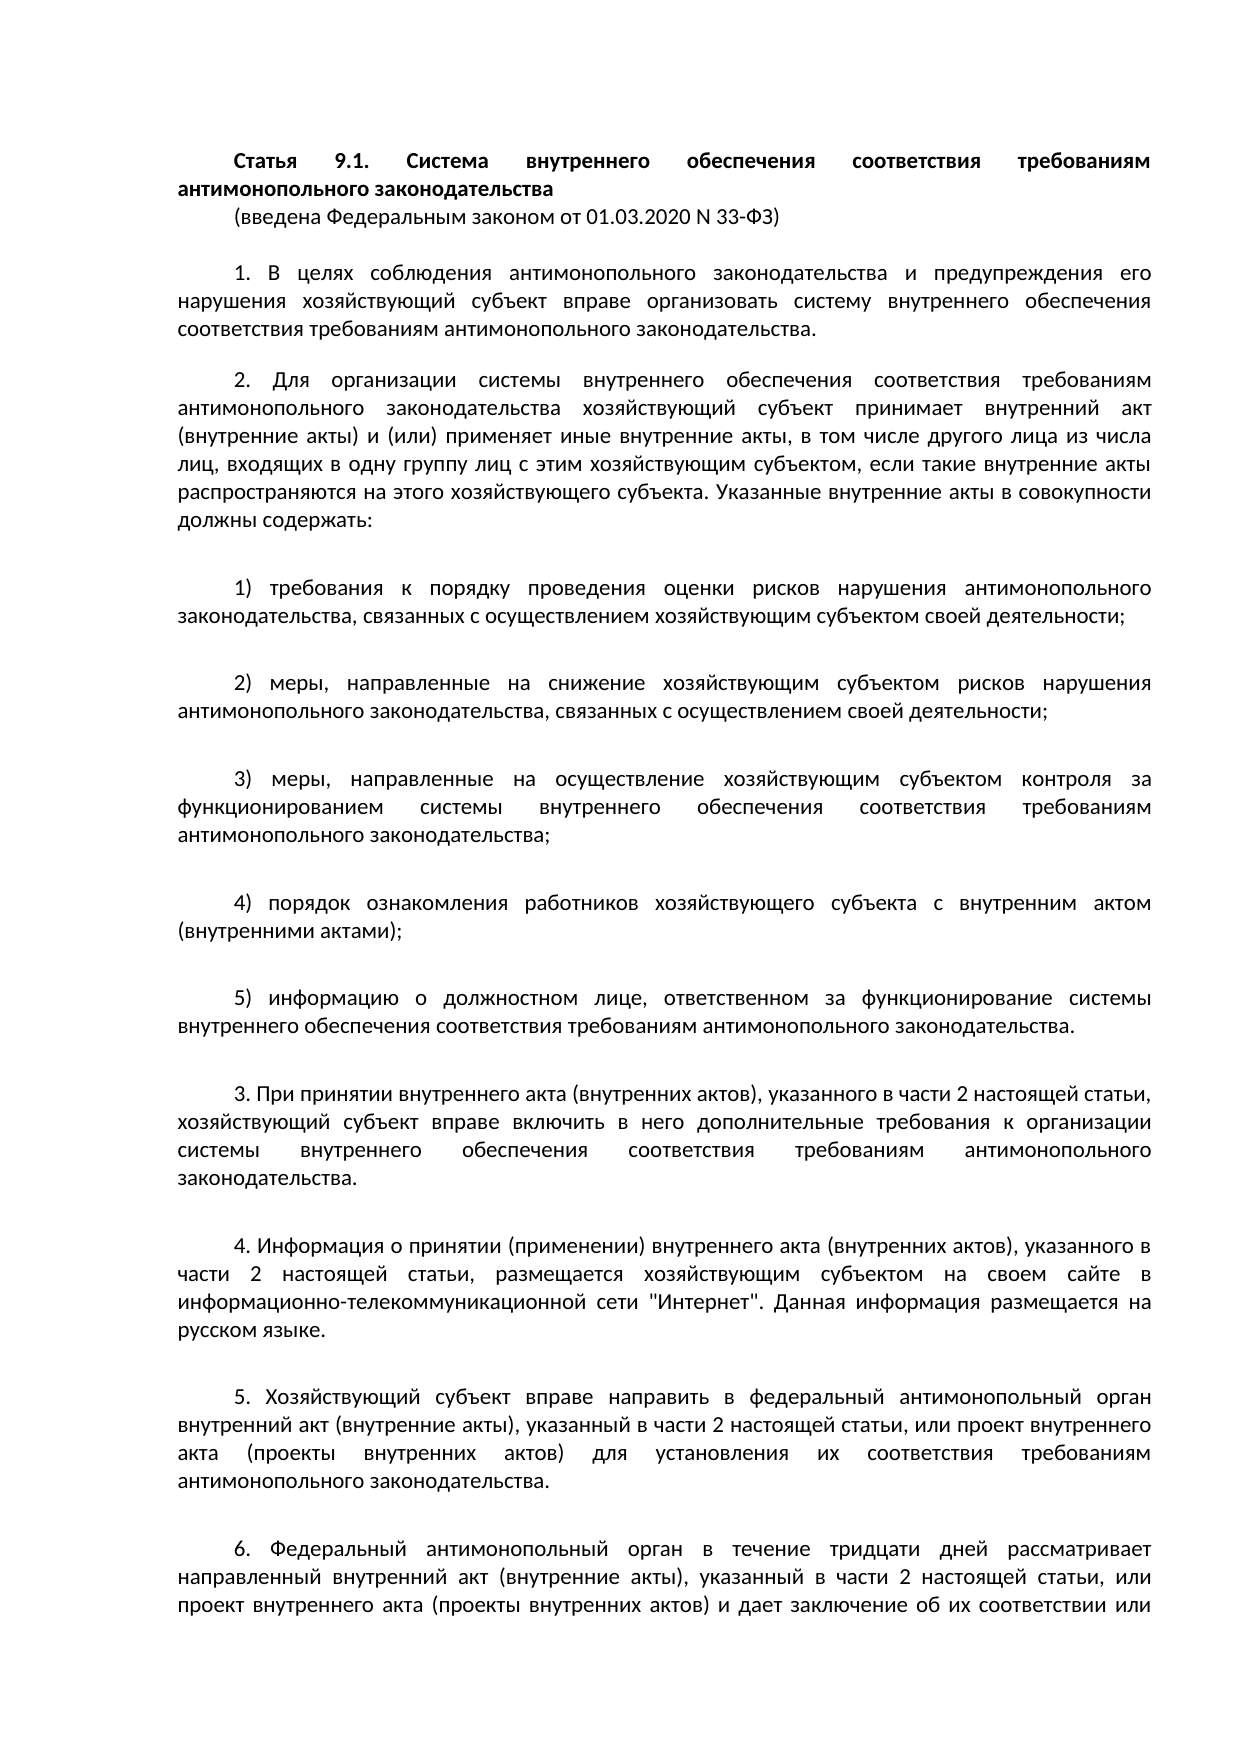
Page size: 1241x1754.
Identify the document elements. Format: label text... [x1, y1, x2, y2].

title Статья 9.1. Система внутреннего обеспечения соответствия требованиям антимонопольного законодательства [177, 146, 1152, 202]
text 2. Для организации системы внутреннего обеспечения соответствия требованиям антимонопольного законодательства хозяйствующий субъект принимает внутренний акт (внутренние акты) и (или) применяет иные внутренние акты, в том числе другого лица из числа лиц, входящих в одну группу лиц с этим хозяйствующим субъектом, если такие внутренние акты распространяются на этого хозяйствующего субъекта. Указанные внутренние акты в совокупности должны содержать: [177, 365, 1152, 533]
text (введена Федеральным законом от 01.03.2020 N 33-ФЗ) [177, 202, 1152, 230]
text 4) порядок ознакомления работников хозяйствующего субъекта с внутренним актом (внутренними актами); [177, 888, 1152, 944]
text 3) меры, направленные на осуществление хозяйствующим субъектом контроля за функционированием системы внутреннего обеспечения соответствия требованиям антимонопольного законодательства; [177, 764, 1152, 848]
text 4. Информация о принятии (применении) внутреннего акта (внутренних актов), указанного в части 2 настоящей статьи, размещается хозяйствующим субъектом на своем сайте в информационно-телекоммуникационной сети "Интернет". Данная информация размещается на русском языке. [177, 1231, 1152, 1343]
text 5) информацию о должностном лице, ответственном за функционирование системы внутреннего обеспечения соответствия требованиям антимонопольного законодательства. [177, 983, 1152, 1039]
text 2) меры, направленные на снижение хозяйствующим субъектом рисков нарушения антимонопольного законодательства, связанных с осуществлением своей деятельности; [177, 668, 1152, 724]
text 5. Хозяйствующий субъект вправе направить в федеральный антимонопольный орган внутренний акт (внутренние акты), указанный в части 2 настоящей статьи, или проект внутреннего акта (проекты внутренних актов) для установления их соответствия требованиям антимонопольного законодательства. [177, 1382, 1152, 1494]
text 1) требования к порядку проведения оценки рисков нарушения антимонопольного законодательства, связанных с осуществлением хозяйствующим субъектом своей деятельности; [177, 573, 1152, 629]
text 6. Федеральный антимонопольный орган в течение тридцати дней рассматривает направленный внутренний акт (внутренние акты), указанный в части 2 настоящей статьи, или проект внутреннего акта (проекты внутренних актов) и дает заключение об их соответствии или [177, 1534, 1152, 1618]
text 1. В целях соблюдения антимонопольного законодательства и предупреждения его нарушения хозяйствующий субъект вправе организовать систему внутреннего обеспечения соответствия требованиям антимонопольного законодательства. [177, 258, 1152, 342]
text 3. При принятии внутреннего акта (внутренних актов), указанного в части 2 настоящей статьи, хозяйствующий субъект вправе включить в него дополнительные требования к организации системы внутреннего обеспечения соответствия требованиям антимонопольного законодательства. [177, 1079, 1152, 1191]
